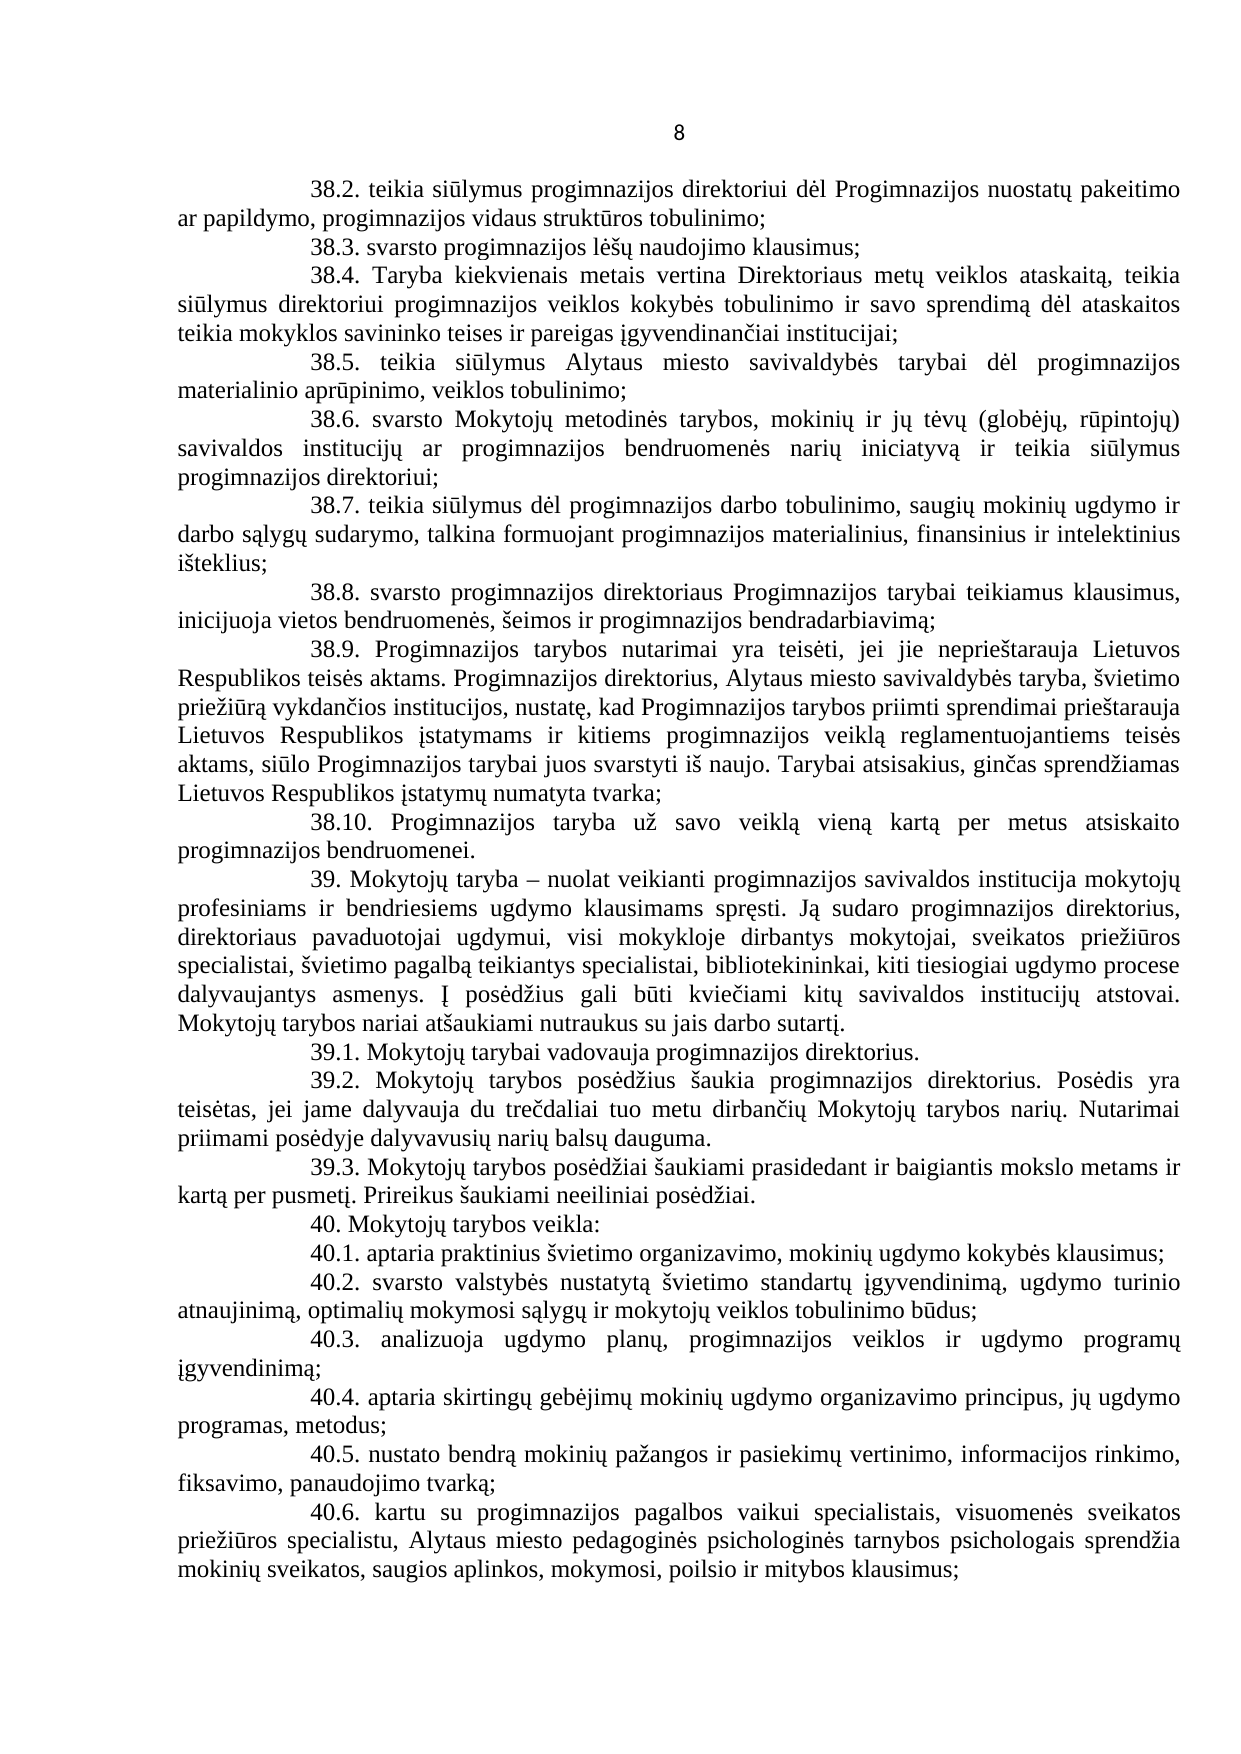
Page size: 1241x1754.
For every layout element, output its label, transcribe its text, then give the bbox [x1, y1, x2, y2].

text 38.10. Progimnazijos taryba už savo veiklą vieną kartą per metus atsiskaito progimnazijos bendruomenei. [177, 807, 1181, 864]
text 40.4. aptaria skirtingų gebėjimų mokinių ugdymo organizavimo principus, jų ugdymo programas, metodus; [177, 1382, 1181, 1439]
text 40.1. aptaria praktinius švietimo organizavimo, mokinių ugdymo kokybės klausimus; [177, 1238, 1181, 1267]
text 38.9. Progimnazijos tarybos nutarimai yra teisėti, jei jie neprieštarauja Lietuvos Respublikos teisės aktams. Progimnazijos direktorius, Alytaus miesto savivaldybės taryba, švietimo priežiūrą vykdančios institucijos, nustatę, kad Progimnazijos tarybos priimti sprendimai prieštarauja Lietuvos Respublikos įstatymams ir kitiems progimnazijos veiklą reglamentuojantiems teisės aktams, siūlo Progimnazijos tarybai juos svarstyti iš naujo. Tarybai atsisakius, ginčas sprendžiamas Lietuvos Respublikos įstatymų numatyta tvarka; [177, 634, 1181, 807]
text 38.8. svarsto progimnazijos direktoriaus Progimnazijos tarybai teikiamus klausimus, inicijuoja vietos bendruomenės, šeimos ir progimnazijos bendradarbiavimą; [177, 577, 1181, 634]
text 38.2. teikia siūlymus progimnazijos direktoriui dėl Progimnazijos nuostatų pakeitimo ar papildymo, progimnazijos vidaus struktūros tobulinimo; [177, 174, 1181, 232]
text 38.7. teikia siūlymus dėl progimnazijos darbo tobulinimo, saugių mokinių ugdymo ir darbo sąlygų sudarymo, talkina formuojant progimnazijos materialinius, finansinius ir intelektinius išteklius; [177, 490, 1181, 577]
text 40.6. kartu su progimnazijos pagalbos vaikui specialistais, visuomenės sveikatos priežiūros specialistu, Alytaus miesto pedagoginės psichologinės tarnybos psichologais sprendžia mokinių sveikatos, saugios aplinkos, mokymosi, poilsio ir mitybos klausimus; [177, 1497, 1181, 1583]
text 38.6. svarsto Mokytojų metodinės tarybos, mokinių ir jų tėvų (globėjų, rūpintojų) savivaldos institucijų ar progimnazijos bendruomenės narių iniciatyvą ir teikia siūlymus progimnazijos direktoriui; [177, 404, 1181, 490]
text 40. Mokytojų tarybos veikla: [177, 1209, 1181, 1238]
text 40.3. analizuoja ugdymo planų, progimnazijos veiklos ir ugdymo programų įgyvendinimą; [177, 1324, 1181, 1382]
text 39.3. Mokytojų tarybos posėdžiai šaukiami prasidedant ir baigiantis mokslo metams ir kartą per pusmetį. Prireikus šaukiami neeiliniai posėdžiai. [177, 1152, 1181, 1209]
text 38.5. teikia siūlymus Alytaus miesto savivaldybės tarybai dėl progimnazijos materialinio aprūpinimo, veiklos tobulinimo; [177, 347, 1181, 404]
text 39.1. Mokytojų tarybai vadovauja progimnazijos direktorius. [177, 1037, 1181, 1065]
text 38.4. Taryba kiekvienais metais vertina Direktoriaus metų veiklos ataskaitą, teikia siūlymus direktoriui progimnazijos veiklos kokybės tobulinimo ir savo sprendimą dėl ataskaitos teikia mokyklos savininko teises ir pareigas įgyvendinančiai institucijai; [177, 260, 1181, 347]
text 40.5. nustato bendrą mokinių pažangos ir pasiekimų vertinimo, informacijos rinkimo, fiksavimo, panaudojimo tvarką; [177, 1439, 1181, 1497]
text 39.2. Mokytojų tarybos posėdžius šaukia progimnazijos direktorius. Posėdis yra teisėtas, jei jame dalyvauja du trečdaliai tuo metu dirbančių Mokytojų tarybos narių. Nutarimai priimami posėdyje dalyvavusių narių balsų dauguma. [177, 1065, 1181, 1152]
text 40.2. svarsto valstybės nustatytą švietimo standartų įgyvendinimą, ugdymo turinio atnaujinimą, optimalių mokymosi sąlygų ir mokytojų veiklos tobulinimo būdus; [177, 1267, 1181, 1324]
text 38.3. svarsto progimnazijos lėšų naudojimo klausimus; [177, 232, 1181, 260]
text 39. Mokytojų taryba – nuolat veikianti progimnazijos savivaldos institucija mokytojų profesiniams ir bendriesiems ugdymo klausimams spręsti. Ją sudaro progimnazijos direktorius, direktoriaus pavaduotojai ugdymui, visi mokykloje dirbantys mokytojai, sveikatos priežiūros specialistai, švietimo pagalbą teikiantys specialistai, bibliotekininkai, kiti tiesiogiai ugdymo procese dalyvaujantys asmenys. Į posėdžius gali būti kviečiami kitų savivaldos institucijų atstovai. Mokytojų tarybos nariai atšaukiami nutraukus su jais darbo sutartį. [177, 864, 1181, 1037]
